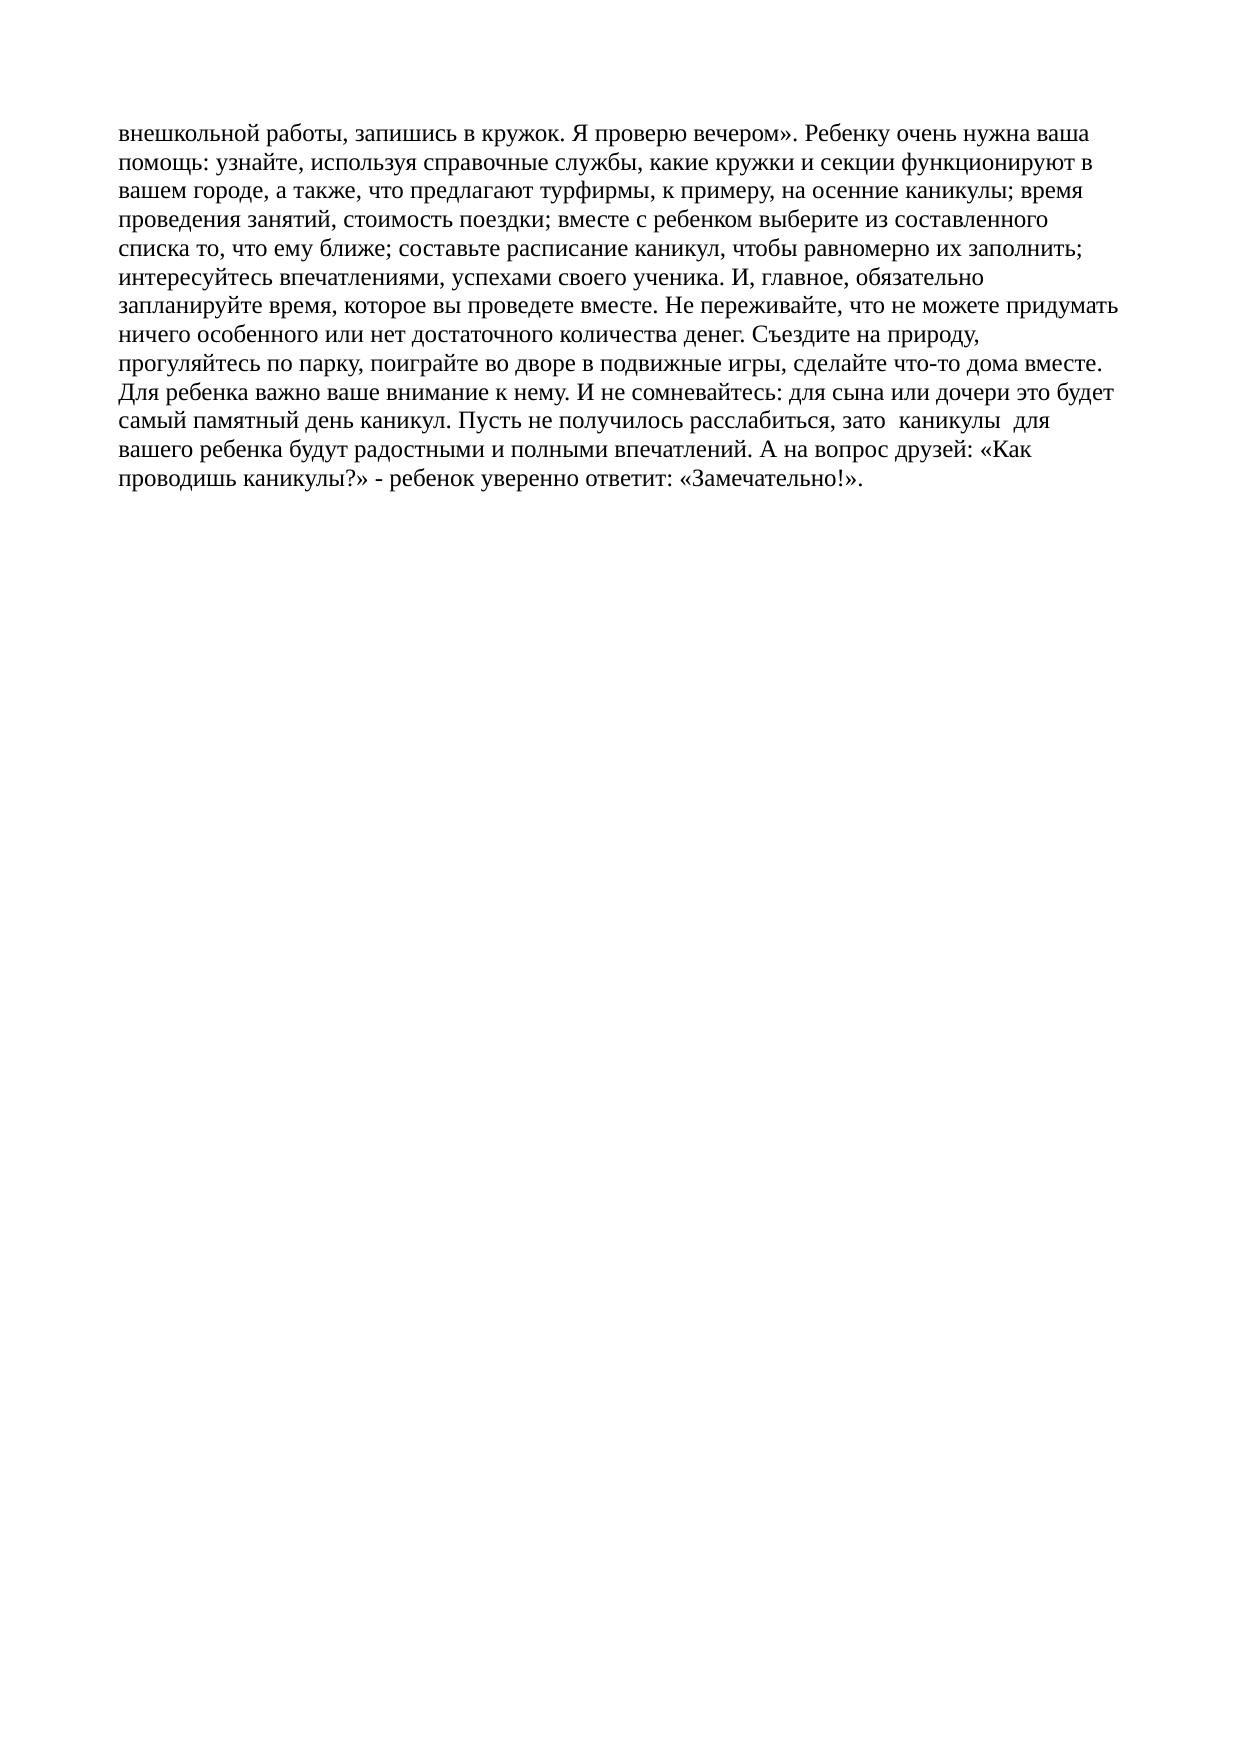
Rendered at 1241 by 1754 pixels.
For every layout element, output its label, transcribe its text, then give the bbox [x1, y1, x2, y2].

text внешкольной работы, запишись в кружок. Я проверю вечером». Ребенку очень нужна ваша помощь: узнайте, используя справочные службы, какие кружки и секции функционируют в вашем городе, а также, что предлагают турфирмы, к примеру, на осенние каникулы; время проведения занятий, стоимость поездки; вместе с ребенком выберите из составленного списка то, что ему ближе; составьте расписание каникул, чтобы равномерно их заполнить; интересуйтесь впечатлениями, успехами своего ученика. И, главное, обязательно запланируйте время, которое вы проведете вместе. Не переживайте, что не можете придумать ничего особенного или нет достаточного количества денег. Съездите на природу, прогуляйтесь по парку, поиграйте во дворе в подвижные игры, сделайте что-то дома вместе. Для ребенка важно ваше внимание к нему. И не сомневайтесь: для сына или дочери это будет самый памятный день каникул. Пусть не получилось расслабиться, зато каникулы для вашего ребенка будут радостными и полными впечатлений. А на вопрос друзей: «Как проводишь каникулы?» - ребенок уверенно ответит: «Замечательно!». [118, 118, 1122, 492]
